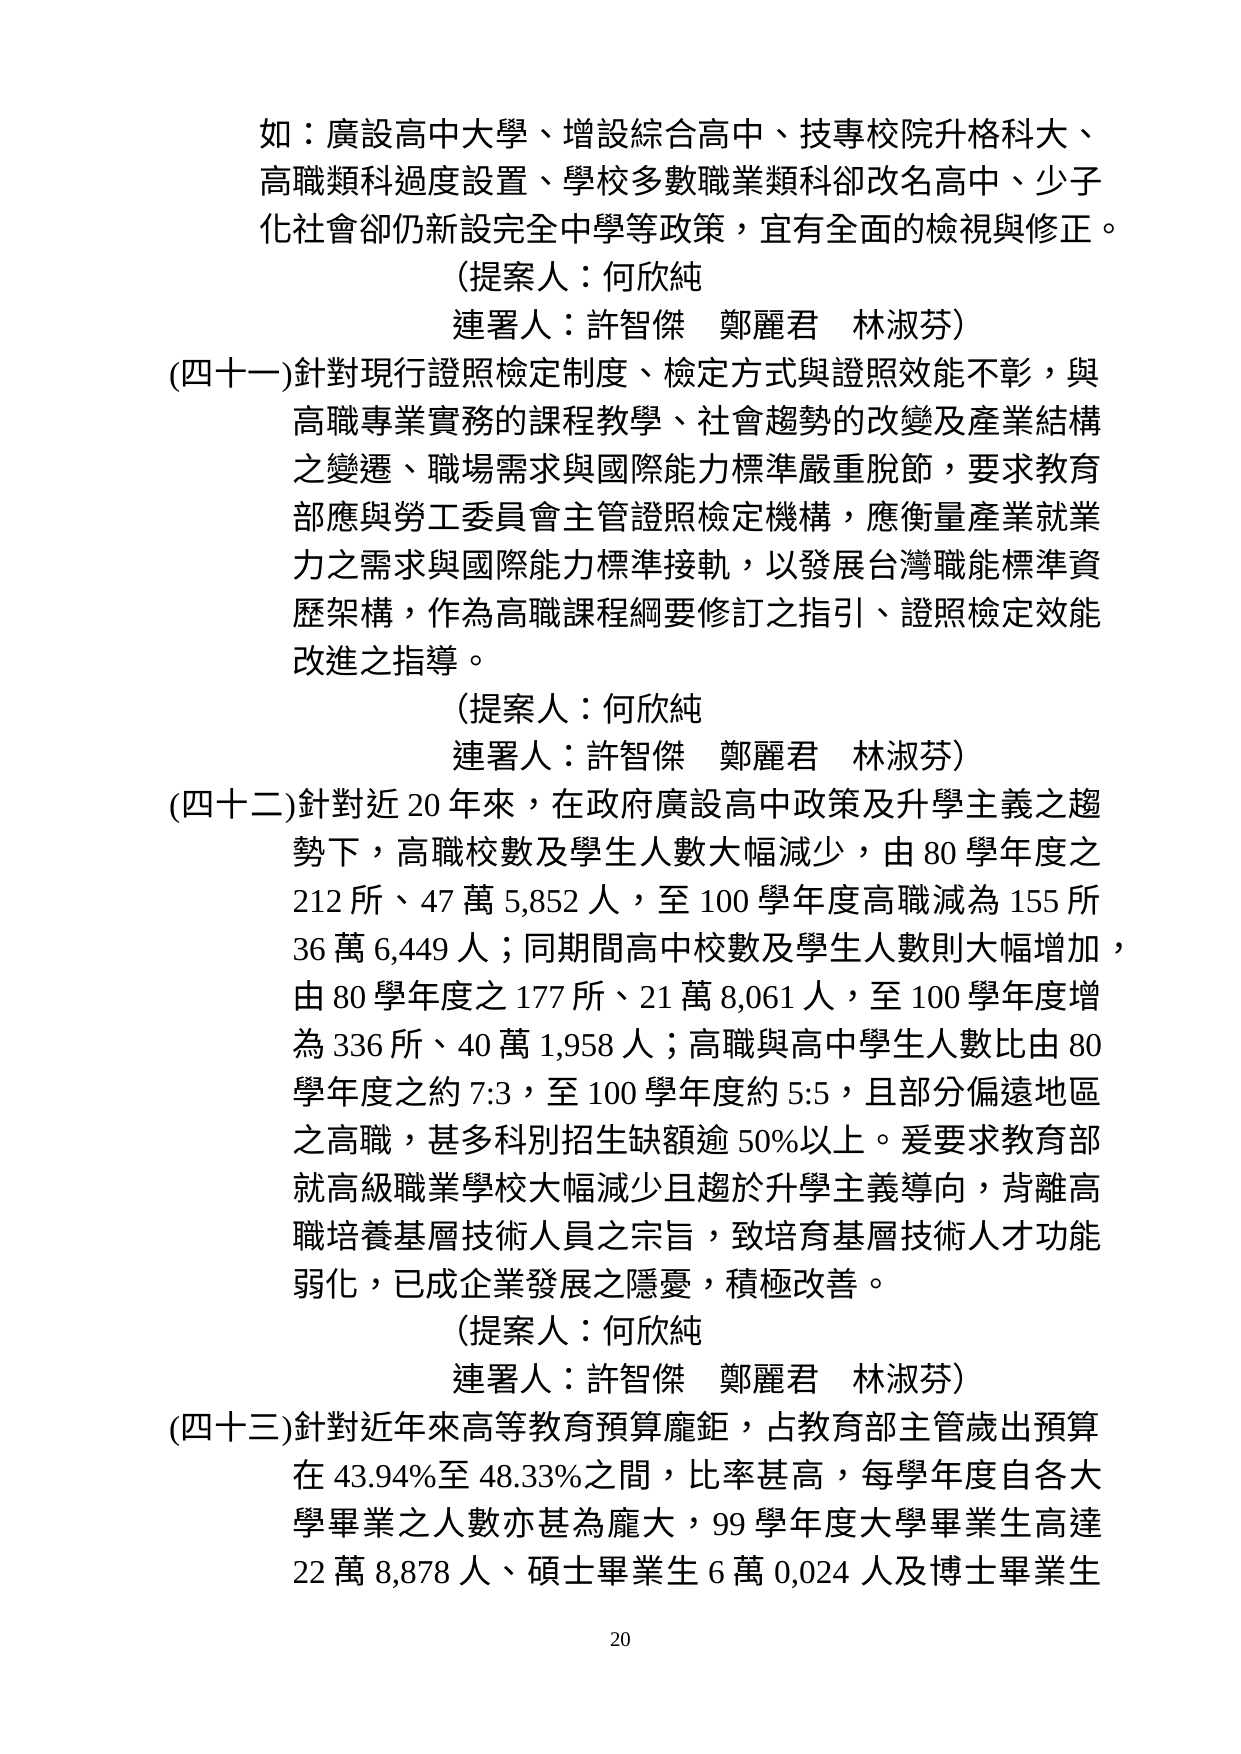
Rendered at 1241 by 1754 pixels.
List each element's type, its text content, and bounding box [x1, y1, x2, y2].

text (四十)針對十二年國民教育為教育部目前所推動之重要教育政策之一，惟政策變革要考量教育本質的穩定性、前瞻性與周延性，同時要兼顧所有現行教育體系的發展，故要求教育部除應與各縣市政府教育主管機關密切配合推動十二年國教各項子計畫及配套措施外，對於過去已存在之教育問題，如：廣設高中大學、增設綜合高中、技專校院升格科大、高職類科過度設置、學校多數職業類科卻改名高中、少子化社會卻仍新設完全中學等政策，宜有全面的檢視與修正。 [169, 108, 1102, 251]
text (四十三)針對近年來高等教育預算龐鉅，占教育部主管歲出預算在43.94%至48.33%之間，比率甚高，每學年度自各大學畢業之人數亦甚為龐大，99學年度大學畢業生高達22萬8,878人、碩士畢業生6萬0,024 人及博士畢業生3,846人。惟我國自94年起，大學以上學歷者之失業率均高於整體失業率，且居高不下，如98年至101年(1-7月）平 均失業率大學以上學歷者分別為5.98%、5.62%、5.18%及5.22%， 均較總失業率之5.85%、5.21%、4.39%及4.19%高出甚多，顯示高等教育所培育之人才未能符合產業發展所需，學用落差嚴重，產學脫節情形亟待改善。故要求教育部對大學校院之設置，應使系所課程規劃能隨社會及產業發展脈動調整，以提升競爭力及符合就業市場之需求。 [169, 1401, 1102, 1593]
text 連署人：許智傑 鄭麗君 林淑芬） [136, 299, 1104, 347]
text 連署人：許智傑 鄭麗君 林淑芬） [136, 1353, 1104, 1401]
text (四十一)針對現行證照檢定制度、檢定方式與證照效能不彰，與高職專業實務的課程教學、社會趨勢的改變及產業結構之變遷、職場需求與國際能力標準嚴重脫節，要求教育部應與勞工委員會主管證照檢定機構，應衡量產業就業力之需求與國際能力標準接軌，以發展台灣職能標準資歷架構，作為高職課程綱要修訂之指引、證照檢定效能改進之指導。 [169, 347, 1102, 683]
text 連署人：許智傑 鄭麗君 林淑芬） [136, 731, 1104, 778]
text （提案人：何欣純 [136, 1306, 1104, 1353]
text （提案人：何欣純 [136, 683, 1104, 731]
text （提案人：何欣純 [136, 251, 1104, 299]
text (四十二)針對近20年來，在政府廣設高中政策及升學主義之趨勢下，高職校數及學生人數大幅減少，由80學年度之212所、47萬5,852人，至100學年度高職減為155所、36萬6,449人；同期間高中校數及學生人數則大幅增加，由80學年度之177所、21萬8,061人，至100學年度增為336所、40萬1,958人；高職與高中學生人數比由80學年度之約7:3，至100學年度約5:5，且部分偏遠地區之高職，甚多科別招生缺額逾50%以上。爰要求教育部就高級職業學校大幅減少且趨於升學主義導向，背離高職培養基層技術人員之宗旨，致培育基層技術人才功能弱化，已成企業發展之隱憂，積極改善。 [169, 778, 1102, 1306]
